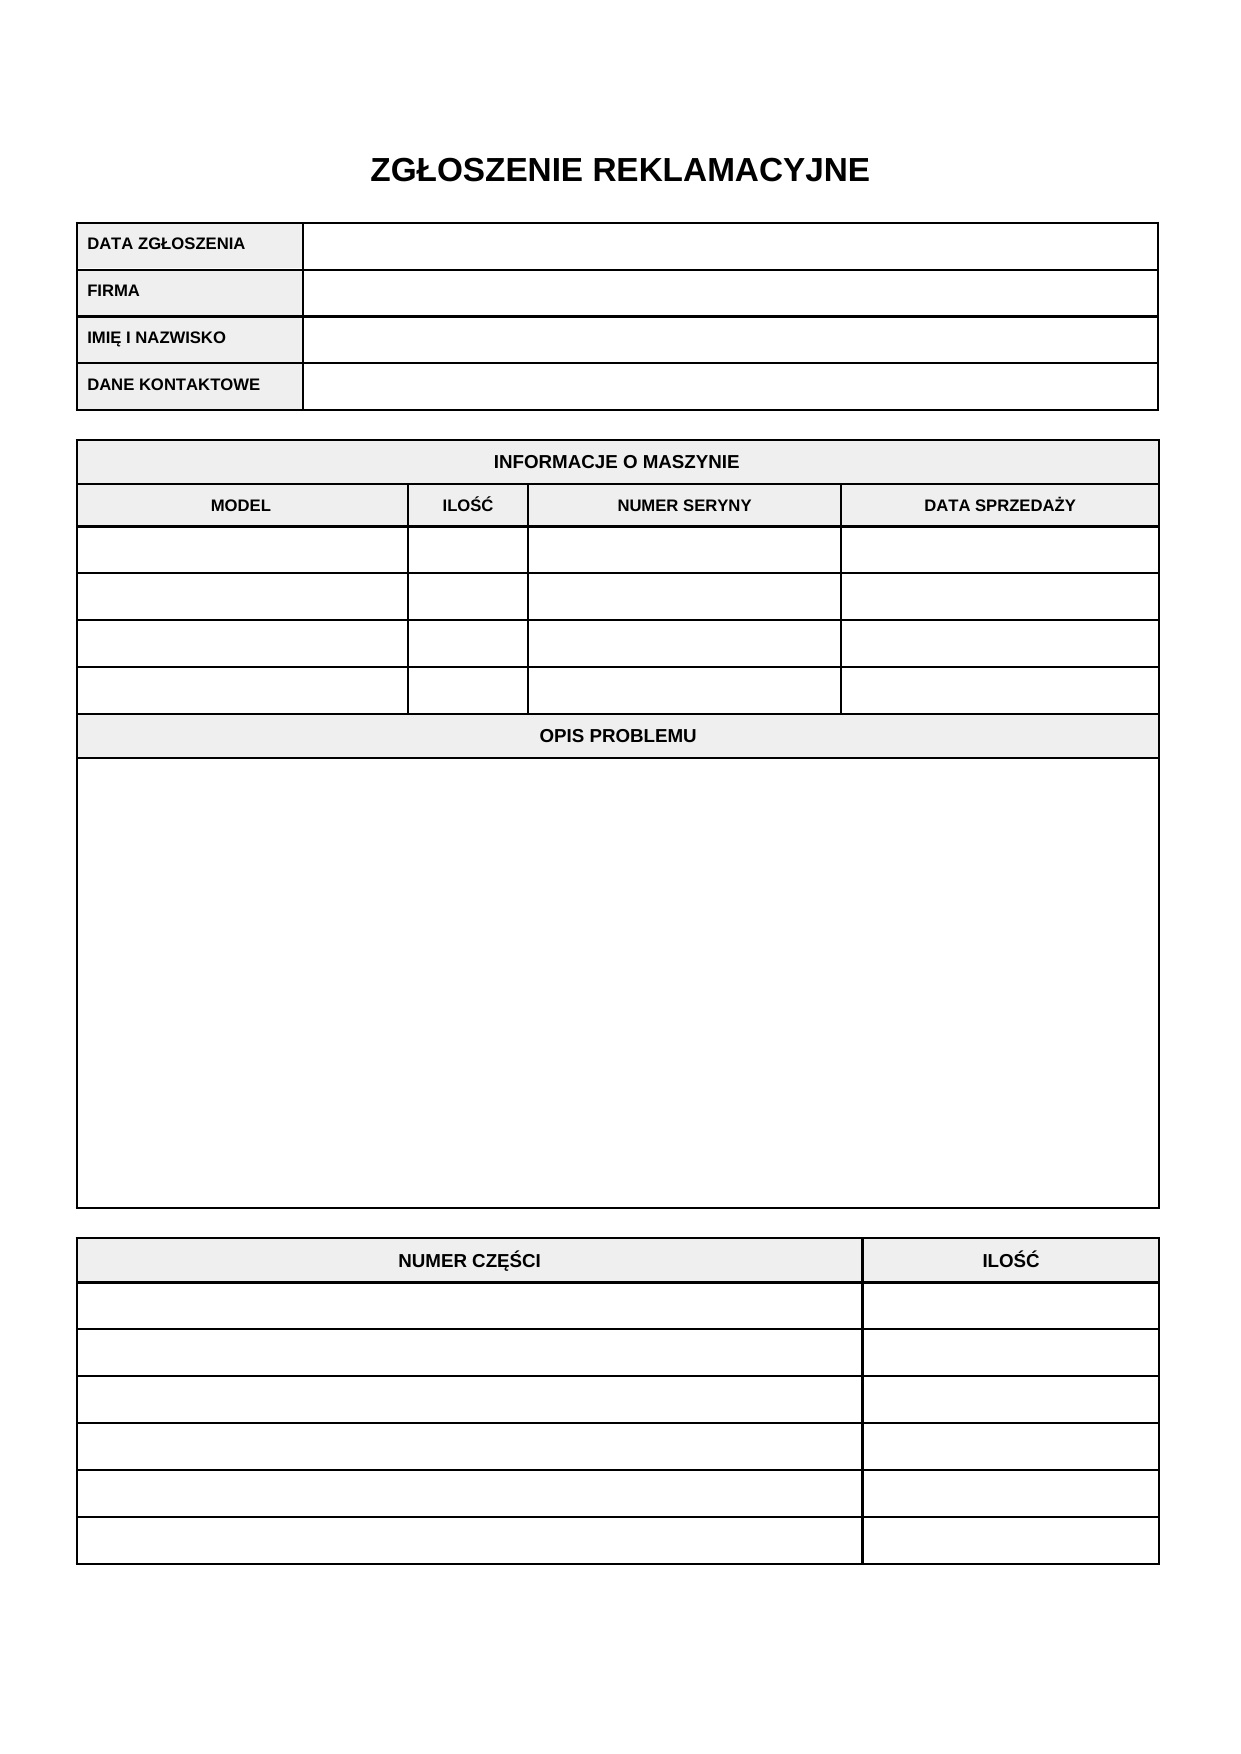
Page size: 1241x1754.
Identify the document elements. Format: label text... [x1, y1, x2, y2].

table_cell [304, 364, 1157, 409]
table_cell [409, 528, 527, 572]
table_cell [78, 1471, 861, 1516]
table_cell DANE KONTAKTOWE [78, 364, 302, 409]
table_cell IMIĘ I NAZWISKO [78, 318, 302, 362]
table_header DATA ZGŁOSZENIA [78, 224, 302, 268]
table_cell [78, 668, 407, 713]
table_cell FIRMA [78, 271, 302, 315]
table_cell ILOŚĆ [409, 485, 527, 525]
table_cell [78, 759, 1158, 1207]
table_cell [529, 574, 840, 619]
table_header [304, 224, 1157, 268]
table_cell [78, 1377, 861, 1422]
table_cell [842, 528, 1158, 572]
table_cell [864, 1471, 1158, 1516]
table_cell [78, 1518, 861, 1563]
table_cell [409, 574, 527, 619]
table_cell [78, 1330, 861, 1375]
table_cell OPIS PROBLEMU [78, 715, 1158, 757]
table_cell [409, 668, 527, 713]
table_cell [78, 621, 407, 666]
table_cell [529, 668, 840, 713]
table_cell [842, 574, 1158, 619]
table_cell [78, 528, 407, 572]
table_cell [864, 1518, 1158, 1563]
table_cell [304, 318, 1157, 362]
table_cell [78, 1424, 861, 1469]
table_cell NUMER SERYNY [529, 485, 840, 525]
table_cell [304, 271, 1157, 315]
table_cell [78, 574, 407, 619]
table_cell [529, 528, 840, 572]
table_cell MODEL [78, 485, 407, 525]
table_header ILOŚĆ [864, 1239, 1158, 1281]
table_header INFORMACJE O MASZYNIE [78, 441, 1158, 483]
table_cell DATA SPRZEDAŻY [842, 485, 1158, 525]
table_header NUMER CZĘŚCI [78, 1239, 861, 1281]
table_cell [864, 1424, 1158, 1469]
table_cell [864, 1330, 1158, 1375]
table_cell [864, 1377, 1158, 1422]
table_cell [864, 1284, 1158, 1328]
table_cell [529, 621, 840, 666]
table_cell [78, 1284, 861, 1328]
table_cell [409, 621, 527, 666]
table_cell [842, 668, 1158, 713]
table_cell [842, 621, 1158, 666]
text ZGŁOSZENIE REKLAMACYJNE [150, 150, 1090, 188]
